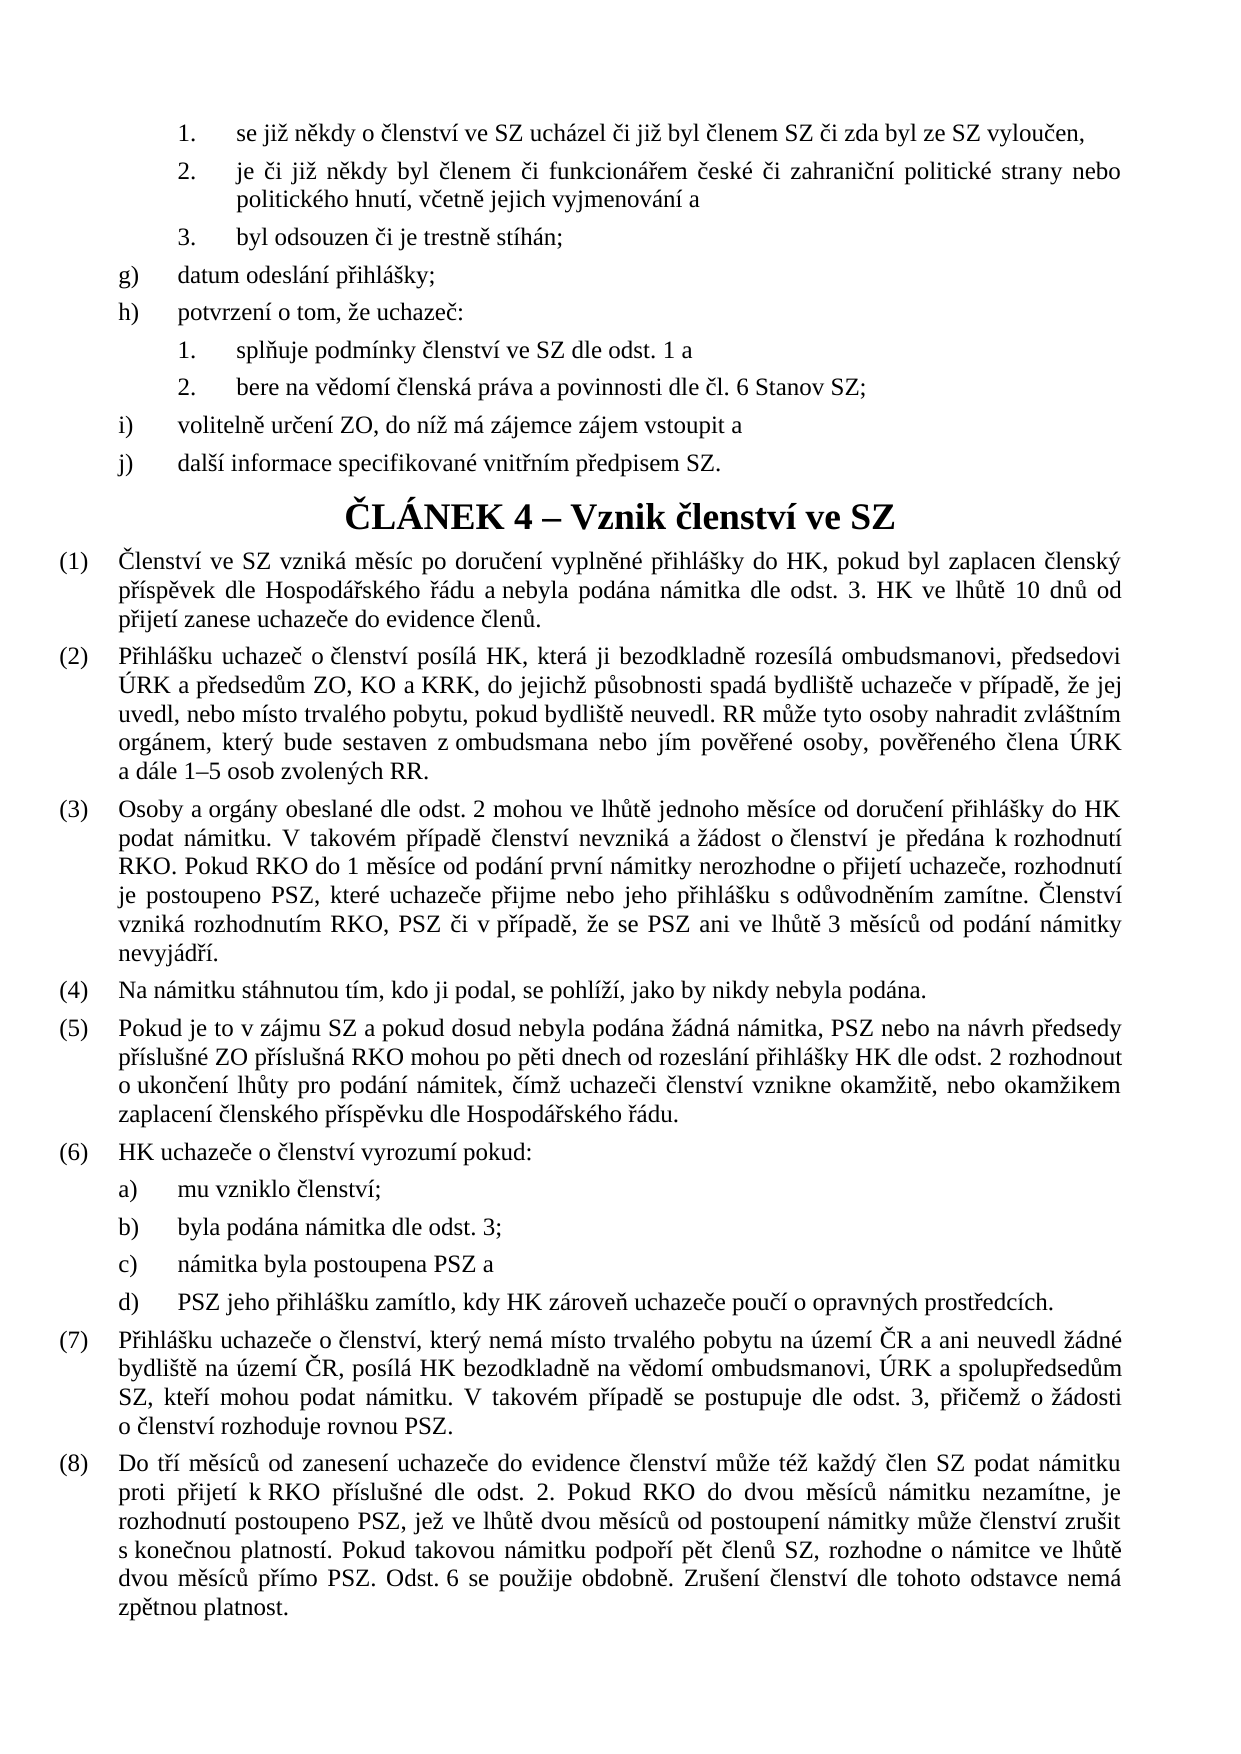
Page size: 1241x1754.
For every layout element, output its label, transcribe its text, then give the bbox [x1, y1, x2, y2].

list Do tří měsíců od zanesení uchazeče do evidence členství může též každý člen SZ podat námitku proti přijetí k RKO příslušné dle odst. 2. Pokud RKO do dvou měsíců námitku nezamítne, je rozhodnutí postoupeno PSZ, jež ve lhůtě dvou měsíců od postoupení námitky může členství zrušit s konečnou platností. Pokud takovou námitku podpoří pět členů SZ, rozhodne o námitce ve lhůtě dvou měsíců přímo PSZ. Odst. 6 se použije obdobně. Zrušení členství dle tohoto odstavce nemá zpětnou platnost. [59, 1448, 1122, 1621]
subtitle ČLÁNEK 4 – Vznik členství ve SZ [118, 494, 1122, 537]
list je či již někdy byl členem či funkcionářem české či zahraniční politické strany nebo politického hnutí, včetně jejich vyjmenování a [177, 156, 1122, 213]
list bere na vědomí členská práva a povinnosti dle čl. 6 Stanov SZ; [177, 372, 1122, 401]
list volitelně určení ZO, do níž má zájemce zájem vstoupit a [118, 410, 1122, 439]
list splňuje podmínky členství ve SZ dle odst. 1 a [177, 335, 1122, 364]
list Přihlášku uchazeč o členství posílá HK, která ji bezodkladně rozesílá ombudsmanovi, předsedovi ÚRK a předsedům ZO, KO a KRK, do jejichž působnosti spadá bydliště uchazeče v případě, že jej uvedl, nebo místo trvalého pobytu, pokud bydliště neuvedl. RR může tyto osoby nahradit zvláštním orgánem, který bude sestaven z ombudsmana nebo jím pověřené osoby, pověřeného člena ÚRK a dále 1–5 osob zvolených RR. [59, 641, 1122, 785]
list mu vzniklo členství; [118, 1174, 1122, 1203]
list další informace specifikované vnitřním předpisem SZ. [118, 448, 1122, 476]
list Osoby a orgány obeslané dle odst. 2 mohou ve lhůtě jednoho měsíce od doručení přihlášky do HK podat námitku. V takovém případě členství nevzniká a žádost o členství je předána k rozhodnutí RKO. Pokud RKO do 1 měsíce od podání první námitky nerozhodne o přijetí uchazeče, rozhodnutí je postoupeno PSZ, které uchazeče přijme nebo jeho přihlášku s odůvodněním zamítne. Členství vzniká rozhodnutím RKO, PSZ či v případě, že se PSZ ani ve lhůtě 3 měsíců od podání námitky nevyjádří. [59, 794, 1122, 966]
list byl odsouzen či je trestně stíhán; [177, 222, 1122, 251]
list HK uchazeče o členství vyrozumí pokud: [59, 1137, 1122, 1165]
list potvrzení o tom, že uchazeč: [118, 297, 1122, 326]
list PSZ jeho přihlášku zamítlo, kdy HK zároveň uchazeče poučí o opravných prostředcích. [118, 1287, 1122, 1316]
list Členství ve SZ vzniká měsíc po doručení vyplněné přihlášky do HK, pokud byl zaplacen členský příspěvek dle Hospodářského řádu a nebyla podána námitka dle odst. 3. HK ve lhůtě 10 dnů od přijetí zanese uchazeče do evidence členů. [59, 546, 1122, 632]
list Na námitku stáhnutou tím, kdo ji podal, se pohlíží, jako by nikdy nebyla podána. [59, 975, 1122, 1004]
list byla podána námitka dle odst. 3; [118, 1212, 1122, 1241]
list datum odeslání přihlášky; [118, 260, 1122, 288]
list se již někdy o členství ve SZ ucházel či již byl členem SZ či zda byl ze SZ vyloučen, [177, 118, 1122, 147]
list Přihlášku uchazeče o členství, který nemá místo trvalého pobytu na území ČR a ani neuvedl žádné bydliště na území ČR, posílá HK bezodkladně na vědomí ombudsmanovi, ÚRK a spolupředsedům SZ, kteří mohou podat námitku. V takovém případě se postupuje dle odst. 3, přičemž o žádosti o členství rozhoduje rovnou PSZ. [59, 1325, 1122, 1440]
list námitka byla postoupena PSZ a [118, 1249, 1122, 1278]
list Pokud je to v zájmu SZ a pokud dosud nebyla podána žádná námitka, PSZ nebo na návrh předsedy příslušné ZO příslušná RKO mohou po pěti dnech od rozeslání přihlášky HK dle odst. 2 rozhodnout o ukončení lhůty pro podání námitek, čímž uchazeči členství vznikne okamžitě, nebo okamžikem zaplacení členského příspěvku dle Hospodářského řádu. [59, 1013, 1122, 1128]
